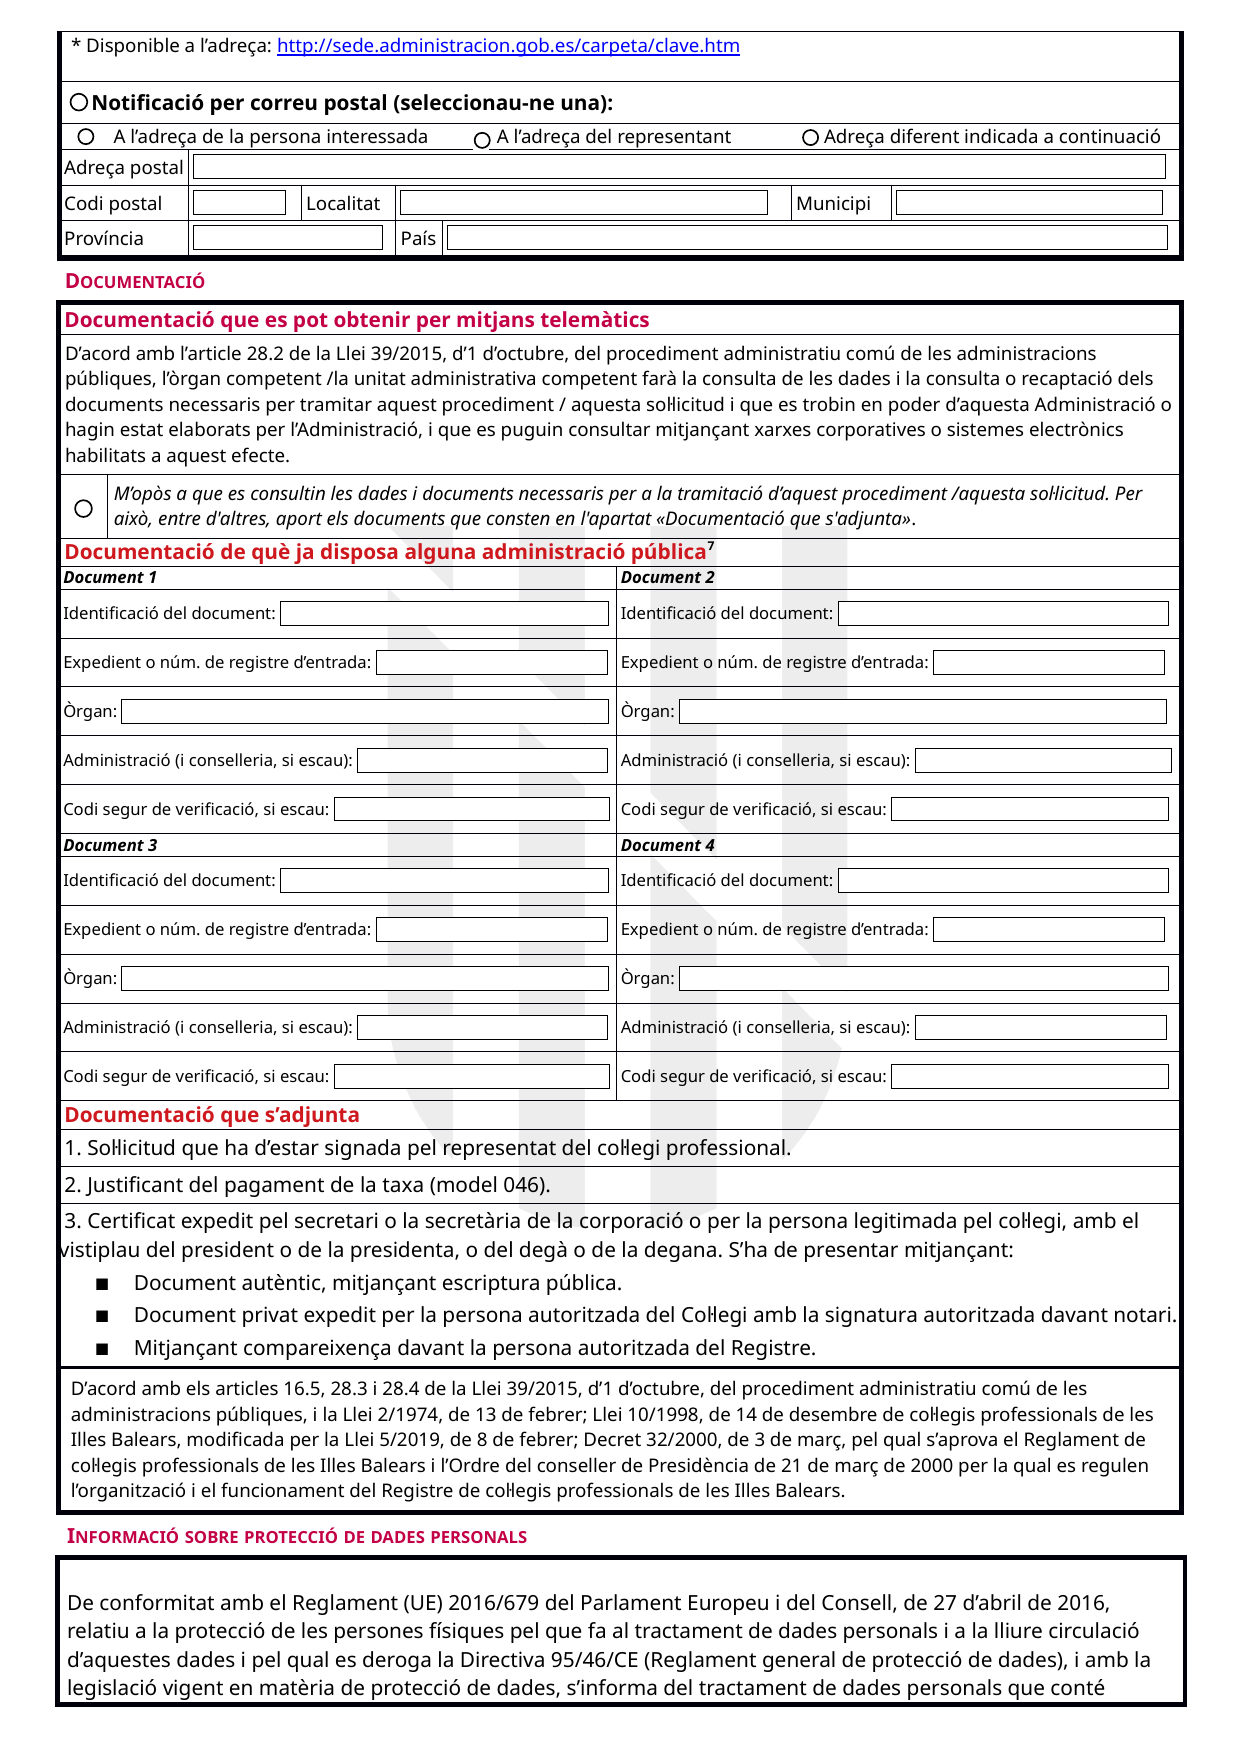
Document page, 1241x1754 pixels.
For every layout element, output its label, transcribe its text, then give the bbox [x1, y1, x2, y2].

table_cell 1. Sol·licitud que ha d’estar signada pel representat del col·legi professional. [61, 1130, 1179, 1166]
table_cell Document 3 [61, 834, 616, 856]
table_cell De conformitat amb el Reglament (UE) 2016/679 del Parlament Europeu i del Consell, de 27 d’abril de 2016, relatiu a la protecció de les persones físiques pel que fa al tractament de dades personals i a la lliure circulació d’aquestes dades i pel qual es deroga la Directiva 95/46/CE (Reglament general de protecció de dades), i amb la legislació vigent en matèria de protecció de dades, s’informa del tractament de dades personals que conté [60, 1560, 1183, 1702]
table_cell [443, 221, 1179, 255]
table_cell Codi segur de verificació, si escau: [61, 785, 616, 833]
table_cell Document 4 [617, 834, 1179, 856]
table_cell D’acord amb els articles 16.5, 28.3 i 28.4 de la Llei 39/2015, d’1 d’octubre, del procediment administratiu comú de les administracions públiques, i la Llei 2/1974, de 13 de febrer; Llei 10/1998, de 14 de desembre de col·legis professionals de les Illes Balears, modificada per la Llei 5/2019, de 8 de febrer; Decret 32/2000, de 3 de març, pel qual s’aprova el Reglament de col·legis professionals de les Illes Balears i l’Ordre del conseller de Presidència de 21 de març de 2000 per la qual es regulen l’organització i el funcionament del Registre de col·legis professionals de les Illes Balears. [61, 1369, 1179, 1510]
table_cell A l’adreça de la persona interessada A l’adreça del representant Adreça diferent indicada a continuació [62, 124, 1179, 149]
table_cell Província [62, 221, 188, 255]
table_cell Codi segur de verificació, si escau: [617, 785, 1179, 833]
table_cell Municipi [792, 186, 891, 220]
table_cell Òrgan: [61, 687, 616, 735]
table_cell Adreça postal [62, 150, 188, 184]
table_cell Administració (i conselleria, si escau): [61, 1004, 616, 1051]
table_cell Codi segur de verificació, si escau: [61, 1052, 616, 1100]
table_cell [189, 150, 1179, 184]
table_cell Expedient o núm. de registre d’entrada: [61, 906, 616, 953]
table_cell Expedient o núm. de registre d’entrada: [61, 639, 616, 686]
table_cell Document 2 [617, 567, 1179, 589]
table_cell Administració (i conselleria, si escau): [617, 1004, 1179, 1051]
table_cell Codi postal [62, 186, 188, 220]
table_cell Identificació del document: [617, 857, 1179, 905]
table_cell [189, 221, 395, 255]
table_cell [61, 475, 107, 537]
table_cell [189, 186, 301, 220]
table_cell Documentació que es pot obtenir per mitjans telemàtics [61, 305, 1179, 333]
table_cell Documentació de què ja disposa alguna administració pública7 [61, 539, 1179, 566]
table_cell * Disponible a l’adreça: http://sede.administracion.gob.es/carpeta/clave.htm [62, 32, 1179, 81]
table_header Documentació [59, 261, 1181, 300]
table_cell [892, 186, 1179, 220]
table_cell 3. Certificat expedit pel secretari o la secretària de la corporació o per la persona legitimada pel col·legi, amb el vistiplau del president o de la presidenta, o del degà o de la degana. S’ha de presentar mitjançant: Document autèntic, mitjançant escriptura pública. Document privat expedit per la persona autoritzada del Col·legi amb la signatura autoritzada davant notari. Mitjançant compareixença davant la persona autoritzada del Registre. [61, 1204, 1179, 1366]
table_cell Identificació del document: [61, 590, 616, 638]
table_cell Òrgan: [617, 955, 1179, 1002]
table_cell Identificació del document: [617, 590, 1179, 638]
table_cell Notificació per correu postal (seleccionau-ne una): [62, 82, 1179, 122]
table_cell Expedient o núm. de registre d’entrada: [617, 906, 1179, 953]
table_cell Identificació del document: [61, 857, 616, 905]
table_cell Administració (i conselleria, si escau): [617, 736, 1179, 784]
table_cell Òrgan: [617, 687, 1179, 735]
table_cell Expedient o núm. de registre d’entrada: [617, 639, 1179, 686]
table_cell 2. Justificant del pagament de la taxa (model 046). [61, 1167, 1179, 1202]
table_cell Òrgan: [61, 955, 616, 1002]
table_cell País [396, 221, 442, 255]
table_cell Codi segur de verificació, si escau: [617, 1052, 1179, 1100]
table_cell Localitat [302, 186, 395, 220]
table_cell Documentació que s’adjunta [61, 1101, 1179, 1129]
table_header Informació sobre protecció de dades personals [58, 1515, 1185, 1555]
table_cell M’opòs a que es consultin les dades i documents necessaris per a la tramitació d’aquest procediment /aquesta sol·licitud. Per això, entre d'altres, aport els documents que consten en l'apartat «Documentació que s'adjunta». [108, 475, 1179, 537]
table_cell Administració (i conselleria, si escau): [61, 736, 616, 784]
table_cell D’acord amb l’article 28.2 de la Llei 39/2015, d’1 d’octubre, del procediment administratiu comú de les administracions públiques, l’òrgan competent /la unitat administrativa competent farà la consulta de les dades i la consulta o recaptació dels documents necessaris per tramitar aquest procediment / aquesta sol·licitud i que es trobin en poder d’aquesta Administració o hagin estat elaborats per l’Administració, i que es puguin consultar mitjançant xarxes corporatives o sistemes electrònics habilitats a aquest efecte. [61, 335, 1179, 474]
table_cell [396, 186, 791, 220]
table_cell Document 1 [61, 567, 616, 589]
